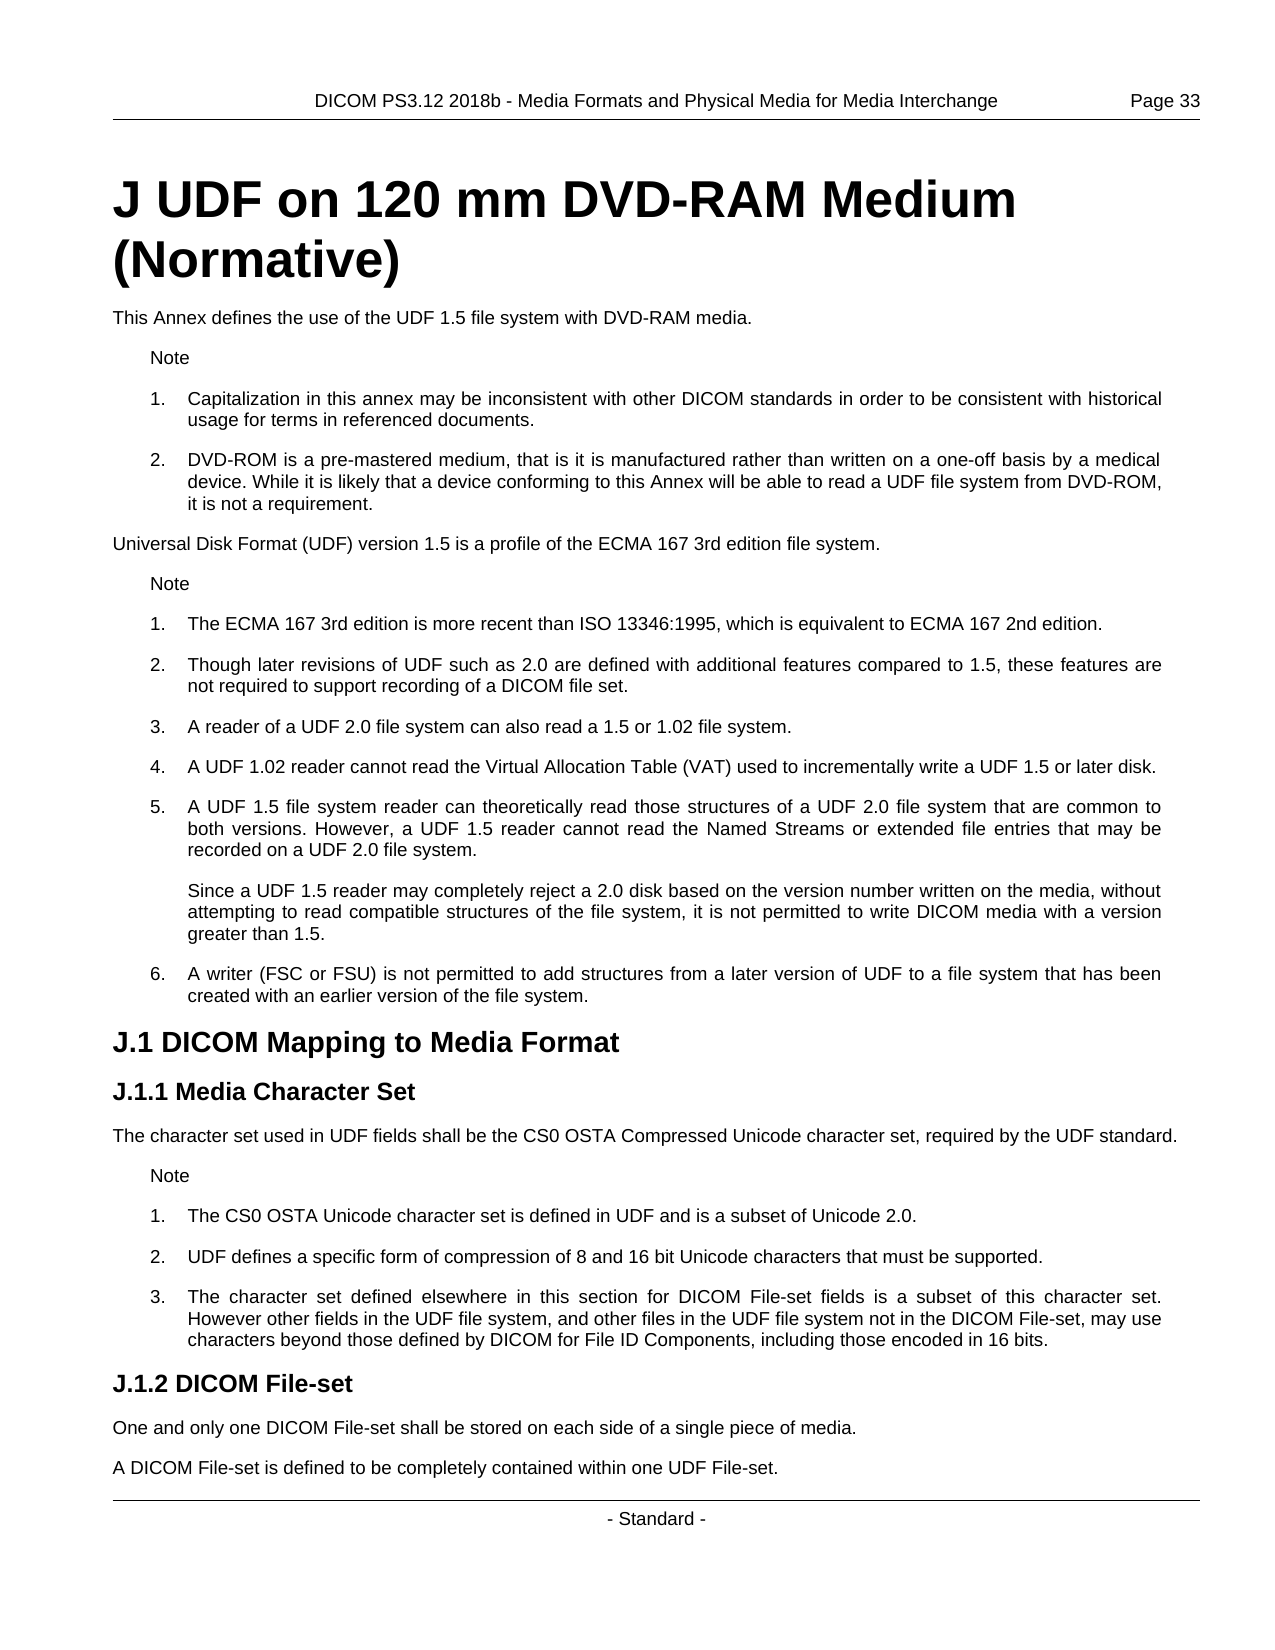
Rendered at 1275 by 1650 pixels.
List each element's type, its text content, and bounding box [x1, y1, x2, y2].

text J UDF on 120 mm DVD-RAM Medium (Normative) [112, 169, 1200, 288]
text J.1.1 Media Character Set [112, 1077, 1200, 1106]
text This Annex defines the use of the UDF 1.5 file system with DVD-RAM media. [112, 307, 1200, 328]
list Though later revisions of UDF such as 2.0 are defined with additional features compared to 1.5, these features are not required to support recording of a DICOM file set. [150, 653, 1162, 697]
list A writer (FSC or FSU) is not permitted to add structures from a later version of UDF to a file system that has been created with an earlier version of the file system. [150, 963, 1162, 1006]
list DVD-ROM is a pre-mastered medium, that is it is manufactured rather than written on a one-off basis by a medical device. While it is likely that a device conforming to this Annex will be able to read a UDF file system from DVD-ROM, it is not a requirement. [150, 449, 1162, 514]
text J.1.2 DICOM File-set [112, 1369, 1200, 1398]
text Note [150, 347, 1162, 368]
text The character set used in UDF fields shall be the CS0 OSTA Compressed Unicode character set, required by the UDF standard. [112, 1124, 1200, 1146]
list The character set defined elsewhere in this section for DICOM File-set fields is a subset of this character set. However other fields in the UDF file system, and other files in the UDF file system not in the DICOM File-set, may use characters beyond those defined by DICOM for File ID Components, including those encoded in 16 bits. [150, 1286, 1162, 1351]
list Since a UDF 1.5 reader may completely reject a 2.0 disk based on the version number written on the media, without attempting to read compatible structures of the file system, it is not permitted to write DICOM media with a version greater than 1.5. [150, 879, 1162, 944]
text Note [150, 573, 1162, 594]
list A UDF 1.02 reader cannot read the Virtual Allocation Table (VAT) used to incrementally write a UDF 1.5 or later disk. [150, 756, 1162, 777]
list The ECMA 167 3rd edition is more recent than ISO 13346:1995, which is equivalent to ECMA 167 2nd edition. [150, 613, 1162, 635]
list Capitalization in this annex may be inconsistent with other DICOM standards in order to be consistent with historical usage for terms in referenced documents. [150, 387, 1162, 430]
text Universal Disk Format (UDF) version 1.5 is a profile of the ECMA 167 3rd edition file system. [112, 533, 1200, 554]
list A reader of a UDF 2.0 file system can also read a 1.5 or 1.02 file system. [150, 715, 1162, 737]
text J.1 DICOM Mapping to Media Format [112, 1025, 1200, 1058]
list The CS0 OSTA Unicode character set is defined in UDF and is a subset of Unicode 2.0. [150, 1205, 1162, 1227]
text A DICOM File-set is defined to be completely contained within one UDF File-set. [112, 1457, 1200, 1479]
text Note [150, 1165, 1162, 1186]
list UDF defines a specific form of compression of 8 and 16 bit Unicode characters that must be supported. [150, 1246, 1162, 1267]
list A UDF 1.5 file system reader can theoretically read those structures of a UDF 2.0 file system that are common to both versions. However, a UDF 1.5 reader cannot read the Named Streams or extended file entries that may be recorded on a UDF 2.0 file system. [150, 796, 1162, 861]
text One and only one DICOM File-set shall be stored on each side of a single piece of media. [112, 1417, 1200, 1438]
